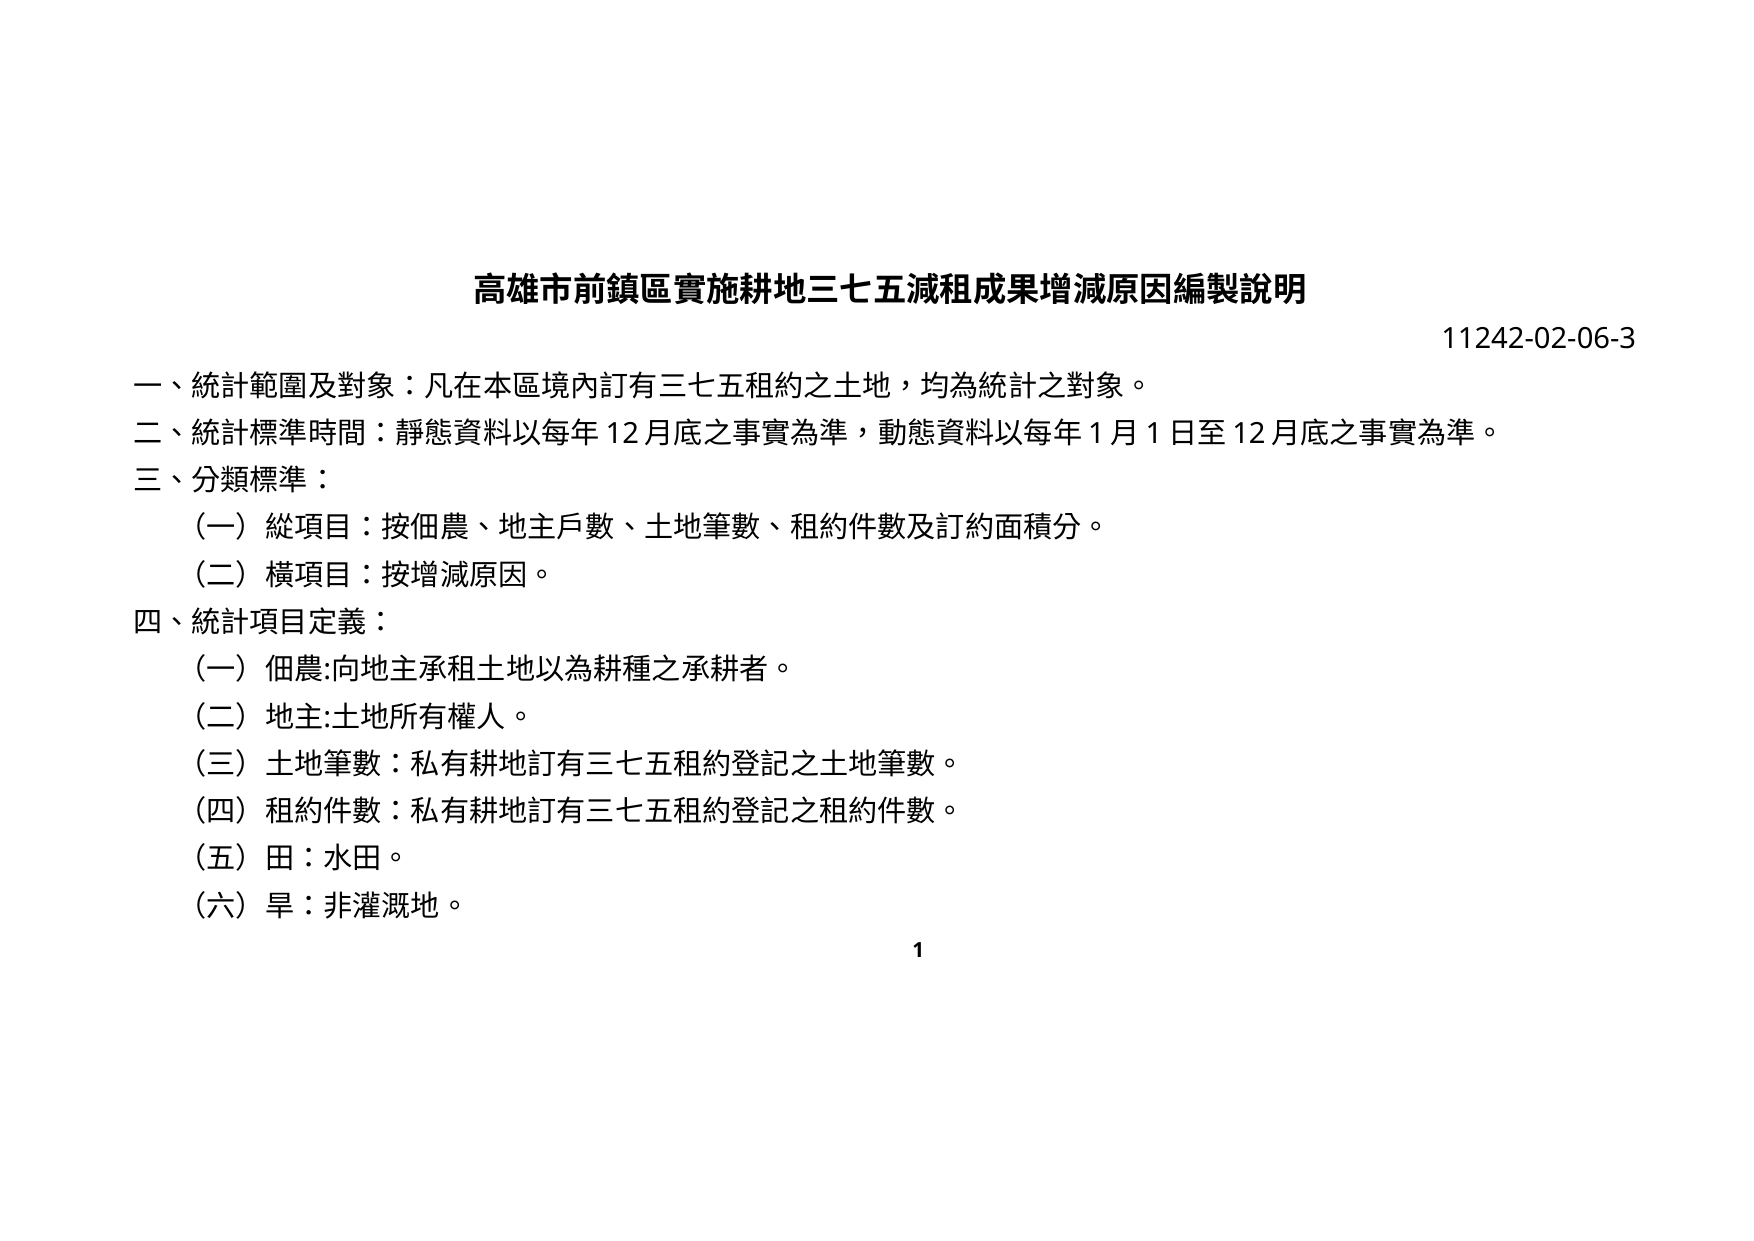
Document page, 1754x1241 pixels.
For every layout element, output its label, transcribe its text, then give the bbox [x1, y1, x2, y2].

table_cell 租約件數：私有耕地訂有三七五租約登記之租約件數。 [132, 784, 1647, 831]
table_cell 統計範圍及對象：凡在本區境內訂有三七五租約之土地，均為統計之對象。 [132, 358, 1647, 405]
table_cell 旱：非灌溉地。 [132, 878, 1647, 925]
table_cell 田：水田。 [132, 831, 1647, 878]
table_cell 佃農:向地主承租土地以為耕種之承耕者。 [132, 642, 1647, 689]
table_cell 統計標準時間：靜態資料以每年12月底之事實為準，動態資料以每年1月1日至12月底之事實為準。 [132, 405, 1647, 452]
table_cell 統計項目定義： [132, 594, 1647, 642]
table_cell 分類標準： [132, 453, 1647, 500]
table_header 高雄市前鎮區實施耕地三七五減租成果增減原因編製說明 [132, 263, 1647, 311]
table_cell 地主:土地所有權人。 [132, 689, 1647, 736]
table_cell 土地筆數：私有耕地訂有三七五租約登記之土地筆數。 [132, 736, 1647, 783]
table_cell 橫項目：按增減原因。 [132, 547, 1647, 594]
table_cell 11242-02-06-3 [132, 311, 1647, 358]
table_cell 緃項目：按佃農、地主戶數、土地筆數、租約件數及訂約面積分。 [132, 500, 1647, 547]
